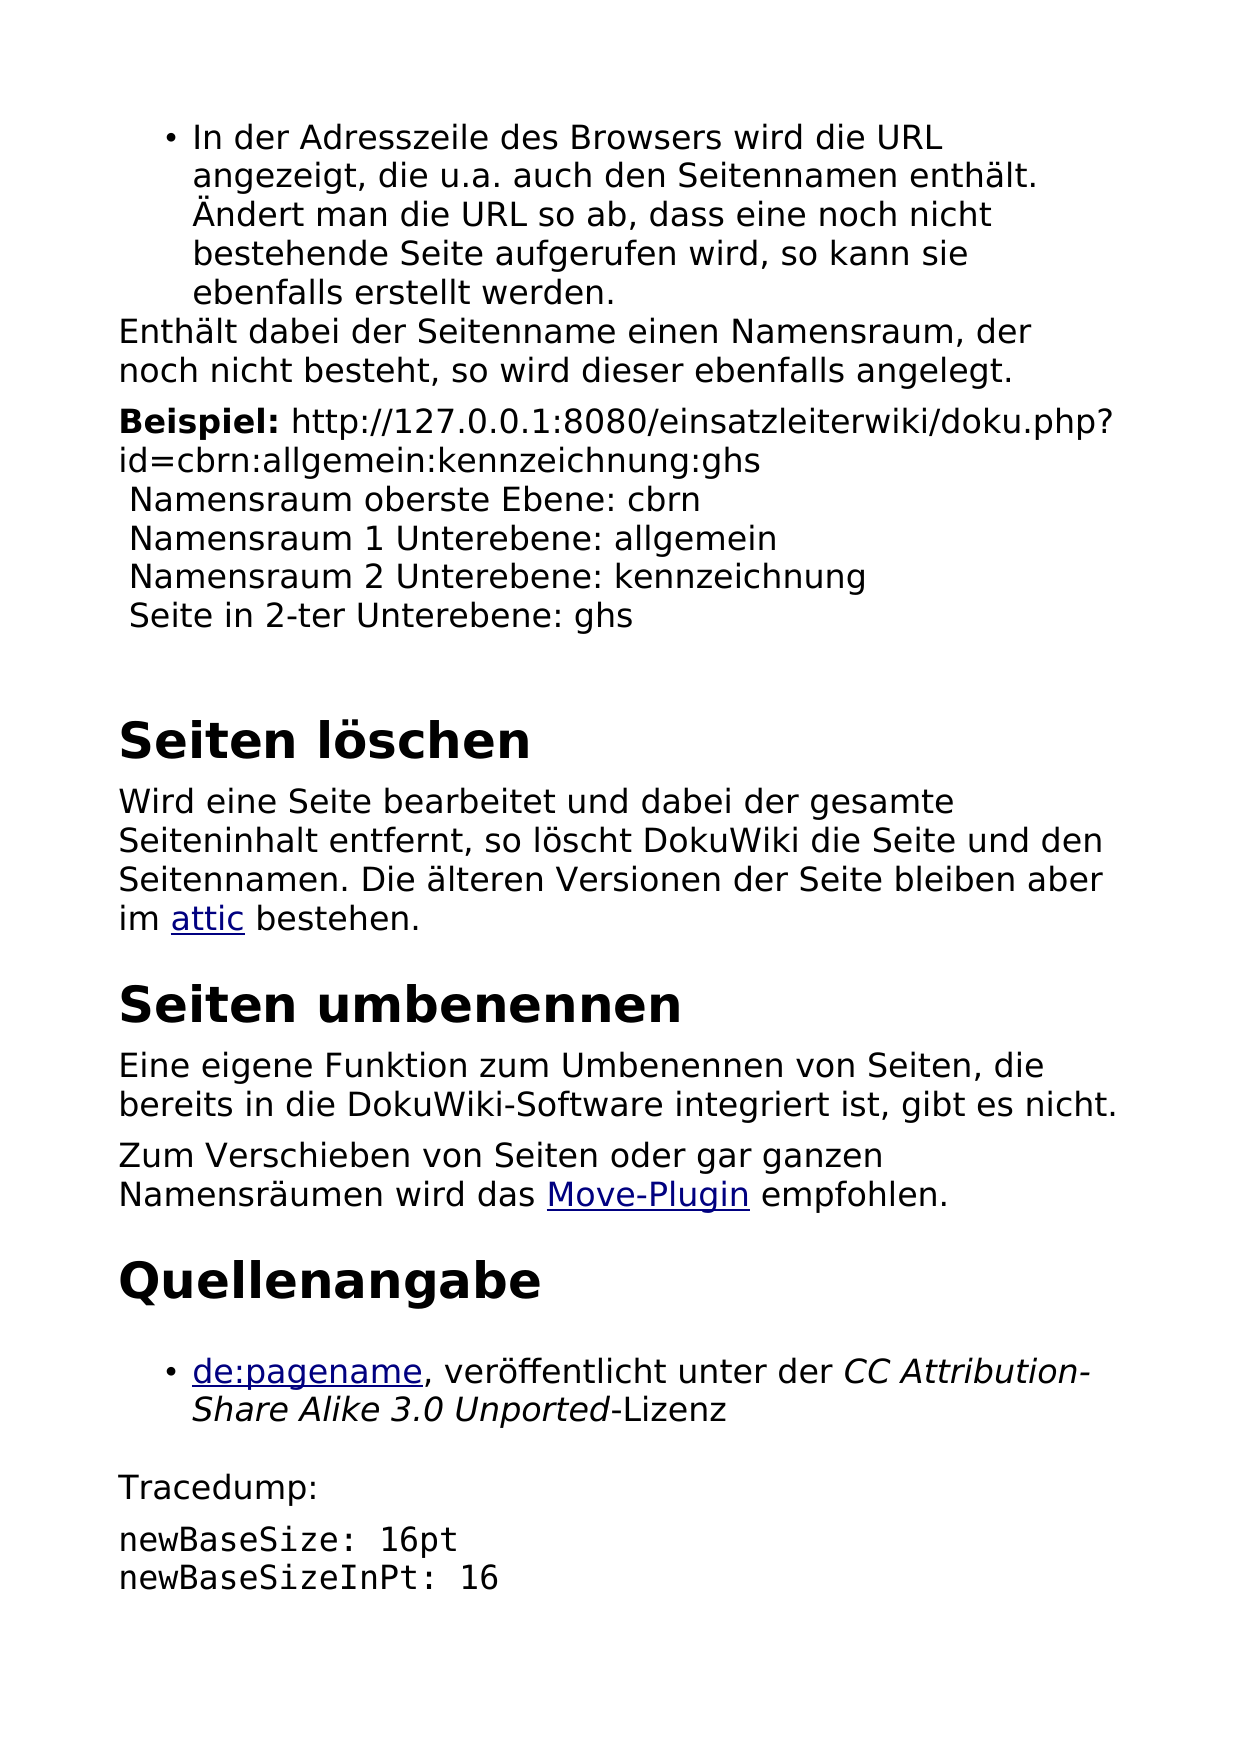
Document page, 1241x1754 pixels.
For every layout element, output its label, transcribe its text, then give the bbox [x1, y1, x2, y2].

list In der Adresszeile des Browsers wird die URL angezeigt, die u.a. auch den Seitennamen enthält. Ändert man die URL so ab, dass eine noch nicht bestehende Seite aufgerufen wird, so kann sie ebenfalls erstellt werden. [177, 118, 1122, 312]
subtitle Seiten löschen [118, 712, 1122, 770]
subtitle Seiten umbenennen [118, 976, 1122, 1034]
text Zum Verschieben von Seiten oder gar ganzen Namensräumen wird das Move-Plugin empfohlen. [118, 1137, 1122, 1214]
text Wird eine Seite bearbeitet und dabei der gesamte Seiteninhalt entfernt, so löscht DokuWiki die Seite und den Seitennamen. Die älteren Versionen der Seite bleiben aber im attic bestehen. [118, 783, 1122, 938]
list de:pagename, veröffentlicht unter der CC Attribution-Share Alike 3.0 Unported-Lizenz [177, 1352, 1122, 1430]
text Eine eigene Funktion zum Umbenennen von Seiten, die bereits in die DokuWiki-Software integriert ist, gibt es nicht. [118, 1046, 1122, 1124]
text Tracedump: [118, 1430, 1122, 1507]
text Beispiel: http://127.0.0.1:8080/einsatzleiterwiki/doku.php?id=cbrn:allgemein:kennzeichnung:ghs Namensraum oberste Ebene: cbrn Namensraum 1 Unterebene: allgemein Namensraum 2 Unterebene: kennzeichnung Seite in 2-ter Unterebene: ghs [118, 403, 1122, 674]
text newBaseSize: 16pt newBaseSizeInPt: 16 [118, 1520, 1122, 1598]
text Enthält dabei der Seitenname einen Namensraum, der noch nicht besteht, so wird dieser ebenfalls angelegt. [118, 312, 1122, 390]
subtitle Quellenangabe [118, 1252, 1122, 1310]
